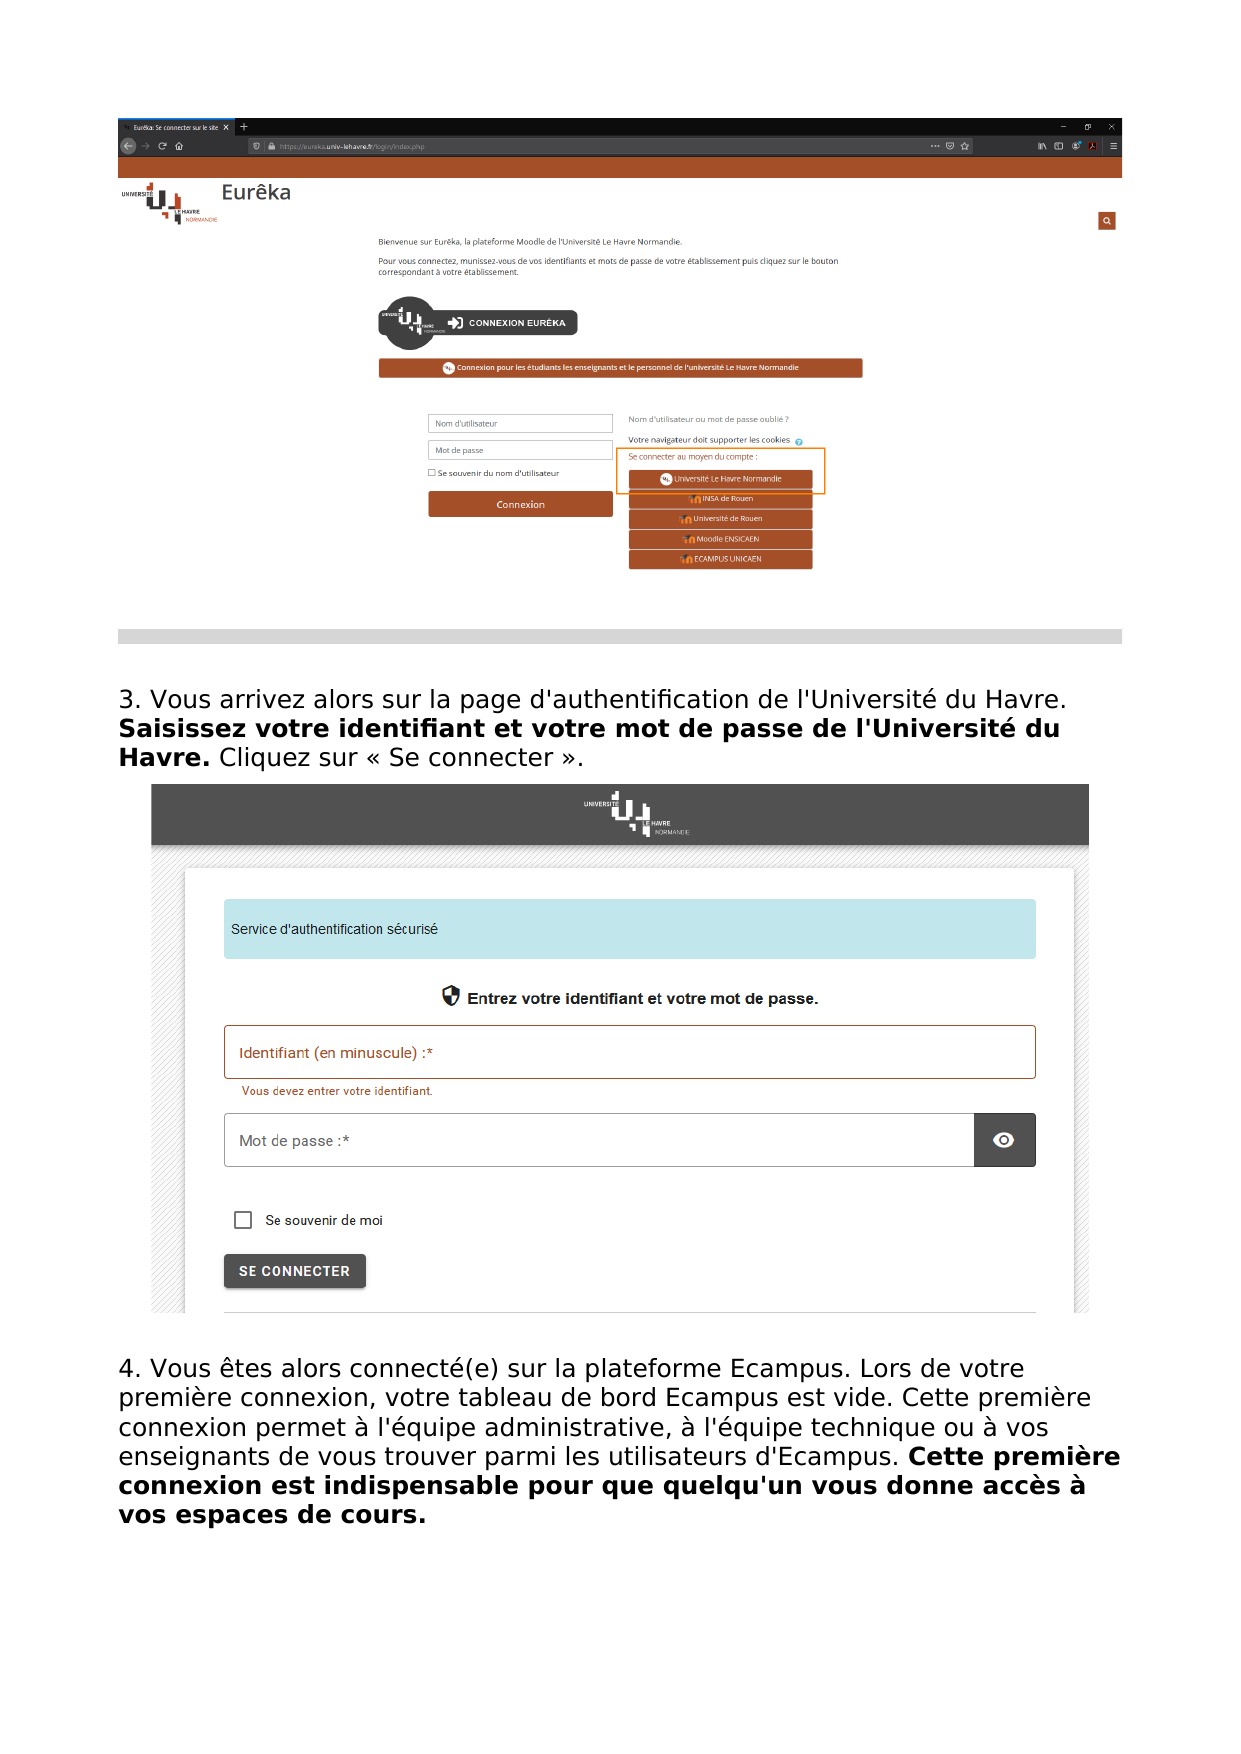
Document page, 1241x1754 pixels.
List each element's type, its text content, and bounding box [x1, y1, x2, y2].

text 4. Vous êtes alors connecté(e) sur la plateforme Ecampus. Lors de votre première connexion, votre tableau de bord Ecampus est vide. Cette première connexion permet à l'équipe administrative, à l'équipe technique ou à vos enseignants de vous trouver parmi les utilisateurs d'Ecampus. Cette première connexion est indispensable pour que quelqu'un vous donne accès à vos espaces de cours. [118, 1354, 1122, 1529]
picture [151, 784, 1089, 1313]
picture [118, 118, 1123, 644]
text 3. Vous arrivez alors sur la page d'authentification de l'Université du Havre. Saisissez votre identifiant et votre mot de passe de l'Université du Havre. Cliquez sur « Se connecter ». [118, 685, 1122, 772]
